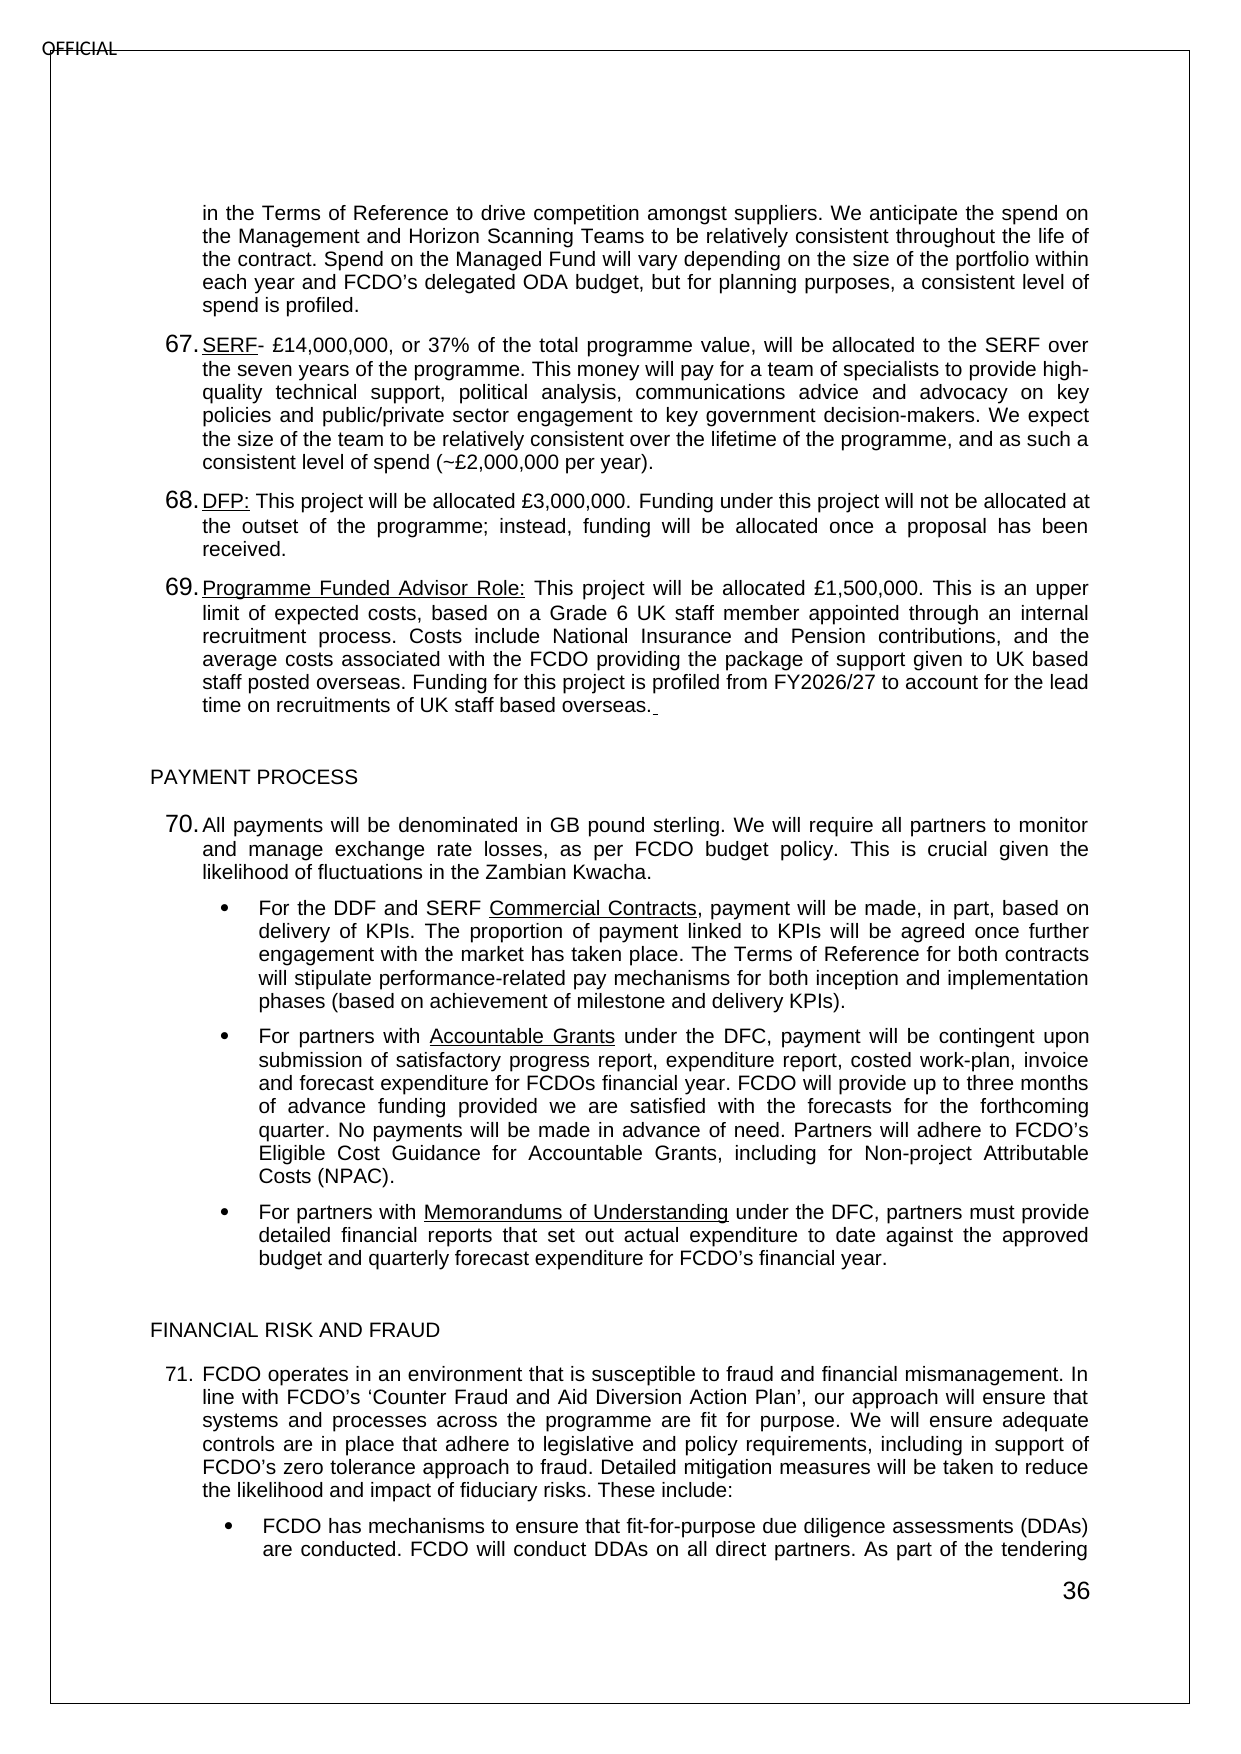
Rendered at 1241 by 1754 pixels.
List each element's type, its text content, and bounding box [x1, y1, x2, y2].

list in the Terms of Reference to drive competition amongst suppliers. We anticipate the spend on the Management and Horizon Scanning Teams to be relatively consistent throughout the life of the contract. Spend on the Managed Fund will vary depending on the size of the portfolio within each year and FCDO’s delegated ODA budget, but for planning purposes, a consistent level of spend is profiled. [165, 201, 1090, 317]
text FINANCIAL RISK AND FRAUD [150, 1318, 1090, 1342]
list For partners with Accountable Grants under the DFC, payment will be contingent upon submission of satisfactory progress report, expenditure report, costed work-plan, invoice and forecast expenditure for FCDOs financial year. FCDO will provide up to three months of advance funding provided we are satisfied with the forecasts for the forthcoming quarter. No payments will be made in advance of need. Partners will adhere to FCDO’s Eligible Cost Guidance for Accountable Grants, including for Non-project Attributable Costs (NPAC). [221, 1025, 1090, 1188]
list SERF- £14,000,000, or 37% of the total programme value, will be allocated to the SERF over the seven years of the programme. This money will pay for a team of specialists to provide high-quality technical support, political analysis, communications advice and advocacy on key policies and public/private sector engagement to key government decision-makers. We expect the size of the team to be relatively consistent over the lifetime of the programme, and as such a consistent level of spend (~£2,000,000 per year). [165, 330, 1090, 474]
list FCDO operates in an environment that is susceptible to fraud and financial mismanagement. In line with FCDO’s ‘Counter Fraud and Aid Diversion Action Plan’, our approach will ensure that systems and processes across the programme are fit for purpose. We will ensure adequate controls are in place that adhere to legislative and policy requirements, including in support of FCDO’s zero tolerance approach to fraud. Detailed mitigation measures will be taken to reduce the likelihood and impact of fiduciary risks. These include: [165, 1362, 1090, 1502]
list All payments will be denominated in GB pound sterling. We will require all partners to monitor and manage exchange rate losses, as per FCDO budget policy. This is crucial given the likelihood of fluctuations in the Zambian Kwacha. [165, 809, 1090, 884]
list For partners with Memorandums of Understanding under the DFC, partners must provide detailed financial reports that set out actual expenditure to date against the approved budget and quarterly forecast expenditure for FCDO’s financial year. [221, 1200, 1090, 1270]
list For the DDF and SERF Commercial Contracts, payment will be made, in part, based on delivery of KPIs. The proportion of payment linked to KPIs will be agreed once further engagement with the market has taken place. The Terms of Reference for both contracts will stipulate performance-related pay mechanisms for both inception and implementation phases (based on achievement of milestone and delivery KPIs). [221, 896, 1090, 1013]
list PAYMENT PROCESS [150, 765, 1090, 789]
list Programme Funded Advisor Role: This project will be allocated £1,500,000. This is an upper limit of expected costs, based on a Grade 6 UK staff member appointed through an internal recruitment process. Costs include National Insurance and Pension contributions, and the average costs associated with the FCDO providing the package of support given to UK based staff posted overseas. Funding for this project is profiled from FY2026/27 to account for the lead time on recruitments of UK staff based overseas. [165, 573, 1090, 717]
list FCDO has mechanisms to ensure that fit-for-purpose due diligence assessments (DDAs) are conducted. FCDO will conduct DDAs on all direct partners. As part of the tendering [225, 1514, 1090, 1561]
list DFP: This project will be allocated £3,000,000. Funding under this project will not be allocated at the outset of the programme; instead, funding will be allocated once a proposal has been received. [165, 486, 1090, 561]
